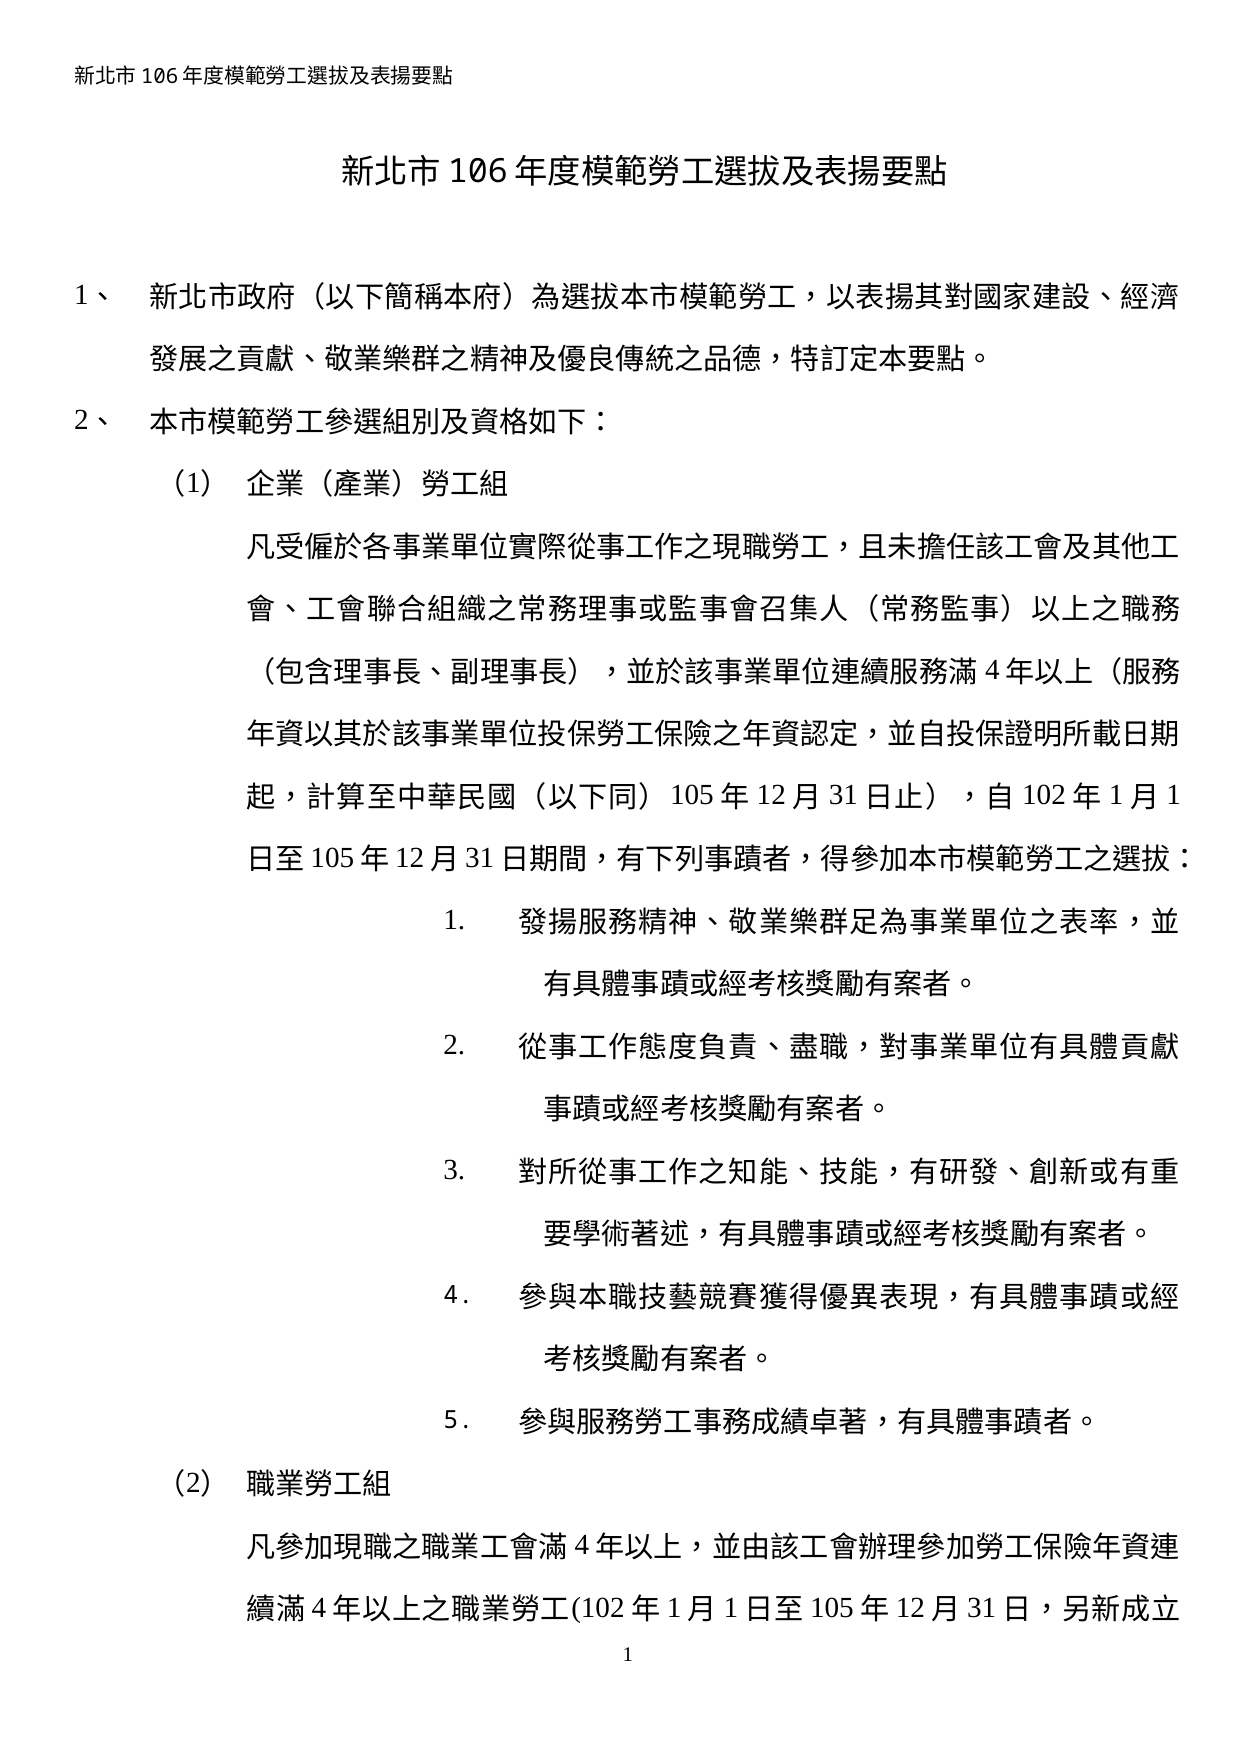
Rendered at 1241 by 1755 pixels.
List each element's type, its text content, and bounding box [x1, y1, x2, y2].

list 參與服務勞工事務成績卓著，有具體事蹟者。 [443, 1378, 1181, 1440]
text 新北市106年度模範勞工選拔及表揚要點 [74, 128, 1181, 190]
list 職業勞工組 [157, 1440, 1181, 1503]
list 從事工作態度負責、盡職，對事業單位有具體貢獻事蹟或經考核獎勵有案者。 [443, 1003, 1181, 1128]
list 新北市政府（以下簡稱本府）為選拔本市模範勞工，以表揚其對國家建設、經濟發展之貢獻、敬業樂群之精神及優良傳統之品德，特訂定本要點。 [74, 253, 1181, 378]
list 發揚服務精神、敬業樂群足為事業單位之表率，並有具體事蹟或經考核獎勵有案者。 [443, 878, 1181, 1003]
list 參與本職技藝競賽獲得優異表現，有具體事蹟或經考核獎勵有案者。 [443, 1253, 1181, 1378]
text 凡參加現職之職業工會滿4年以上，並由該工會辦理參加勞工保險年資連續滿4年以上之職業勞工(102年1月1日至105年12月31日，另新成立未滿4年之工會勞工不在此限；勞工保險年資之認定，自投保證明所載日期起，計算至105年12月31日止)，且未擔任該工會及其他工會、工會聯合組織之常務理事或監事會召集人（常務監事）以上之職務（包含理事長、副理事長），有下列事蹟者，得參加本市模範勞工之選拔： [246, 1503, 1181, 1628]
list 企業（產業）勞工組 [157, 440, 1181, 503]
text 凡受僱於各事業單位實際從事工作之現職勞工，且未擔任該工會及其他工會、工會聯合組織之常務理事或監事會召集人（常務監事）以上之職務（包含理事長、副理事長），並於該事業單位連續服務滿4年以上（服務年資以其於該事業單位投保勞工保險之年資認定，並自投保證明所載日期起，計算至中華民國（以下同）105年12月31日止），自102年1月1日至105年12月31日期間，有下列事蹟者，得參加本市模範勞工之選拔： [246, 503, 1181, 878]
list 對所從事工作之知能、技能，有研發、創新或有重要學術著述，有具體事蹟或經考核獎勵有案者。 [443, 1128, 1181, 1253]
list 本市模範勞工參選組別及資格如下： [74, 378, 1181, 440]
